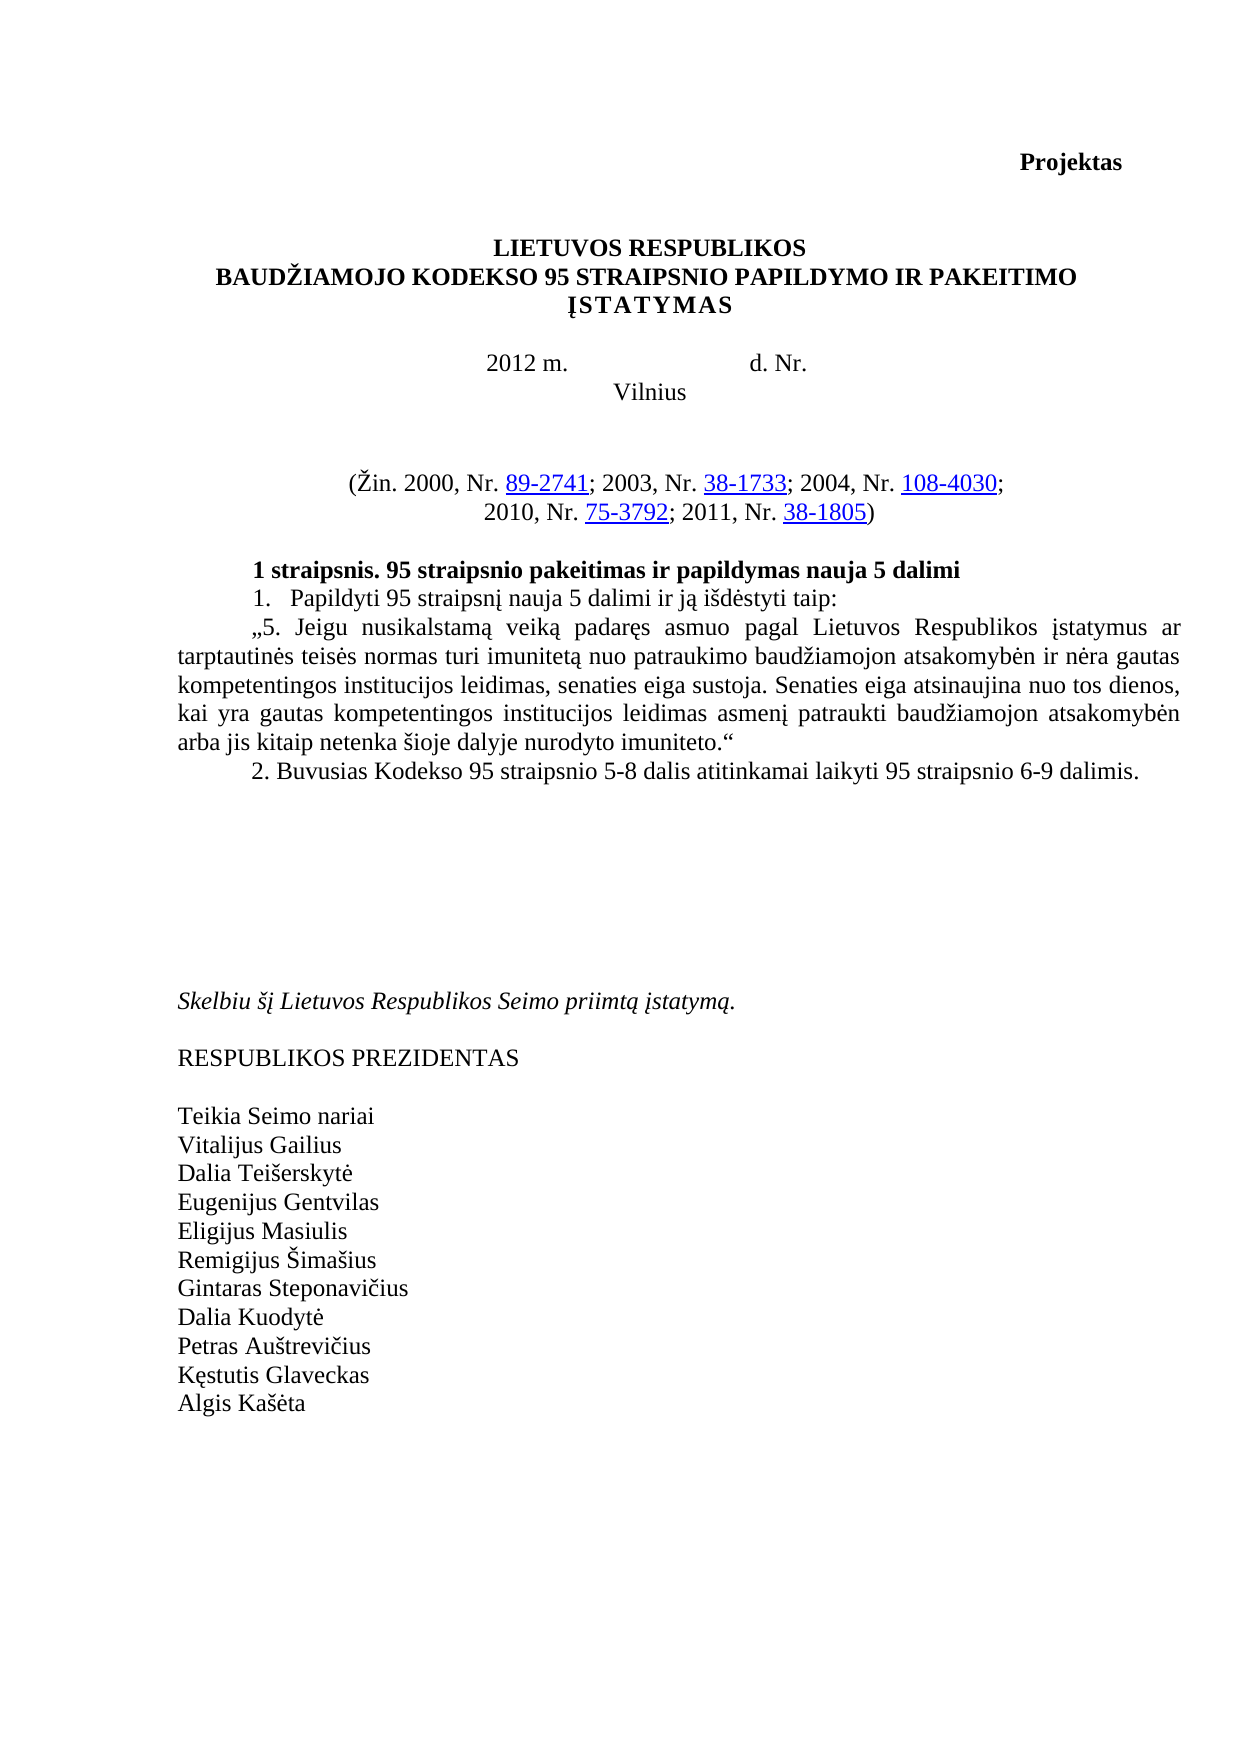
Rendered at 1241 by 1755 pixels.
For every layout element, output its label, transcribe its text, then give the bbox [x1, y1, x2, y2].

text 1. Papildyti 95 straipsnį nauja 5 dalimi ir ją išdėstyti taip: [252, 583, 1181, 612]
text BAUDŽIAMOJO KODEKSO 95 STRAIPSNIO PAPILDYMO IR PAKEITIMO [177, 262, 1122, 291]
text 1 straipsnis. 95 straipsnio pakeitimas ir papildymas nauja 5 dalimi [177, 555, 1181, 583]
text Eugenijus Gentvilas [177, 1187, 1181, 1216]
text Remigijus Šimašius [177, 1245, 1181, 1273]
text 2010, Nr. 75-3792; 2011, Nr. 38-1805) [177, 497, 1181, 526]
text (Žin. 2000, Nr. 89-2741; 2003, Nr. 38-1733; 2004, Nr. 108-4030; [177, 468, 1181, 497]
text Gintaras Steponavičius [177, 1273, 1181, 1302]
text Petras Auštrevičius [177, 1331, 1181, 1360]
text Teikia Seimo nariai [177, 1101, 1181, 1130]
text 2012 m. d. Nr. Vilnius [177, 348, 1122, 406]
text Dalia Teišerskytė [177, 1158, 1181, 1187]
text Algis Kašėta [177, 1388, 1181, 1417]
text Kęstutis Glaveckas [177, 1360, 1181, 1388]
text RESPUBLIKOS PREZIDENTAS [177, 1043, 1181, 1072]
text 2. Buvusias Kodekso 95 straipsnio 5-8 dalis atitinkamai laikyti 95 straipsnio 6-9 dalimis. [177, 756, 1181, 785]
text Projektas [177, 147, 1122, 176]
text Vitalijus Gailius [177, 1130, 1181, 1158]
text LIETUVOS RESPUBLIKOS [177, 233, 1122, 262]
text „5. Jeigu nusikalstamą veiką padaręs asmuo pagal Lietuvos Respublikos įstatymus ar tarptautinės teisės normas turi imunitetą nuo patraukimo baudžiamojon atsakomybėn ir nėra gautas kompetentingos institucijos leidimas, senaties eiga sustoja. Senaties eiga atsinaujina nuo tos dienos, kai yra gautas kompetentingos institucijos leidimas asmenį patraukti baudžiamojon atsakomybėn arba jis kitaip netenka šioje dalyje nurodyto imuniteto.“ [177, 612, 1181, 756]
text Eligijus Masiulis [177, 1216, 1181, 1245]
text Skelbiu šį Lietuvos Respublikos Seimo priimtą įstatymą. [177, 986, 1181, 1015]
text Dalia Kuodytė [177, 1302, 1181, 1331]
text ĮSTATYMAS [177, 291, 1122, 319]
